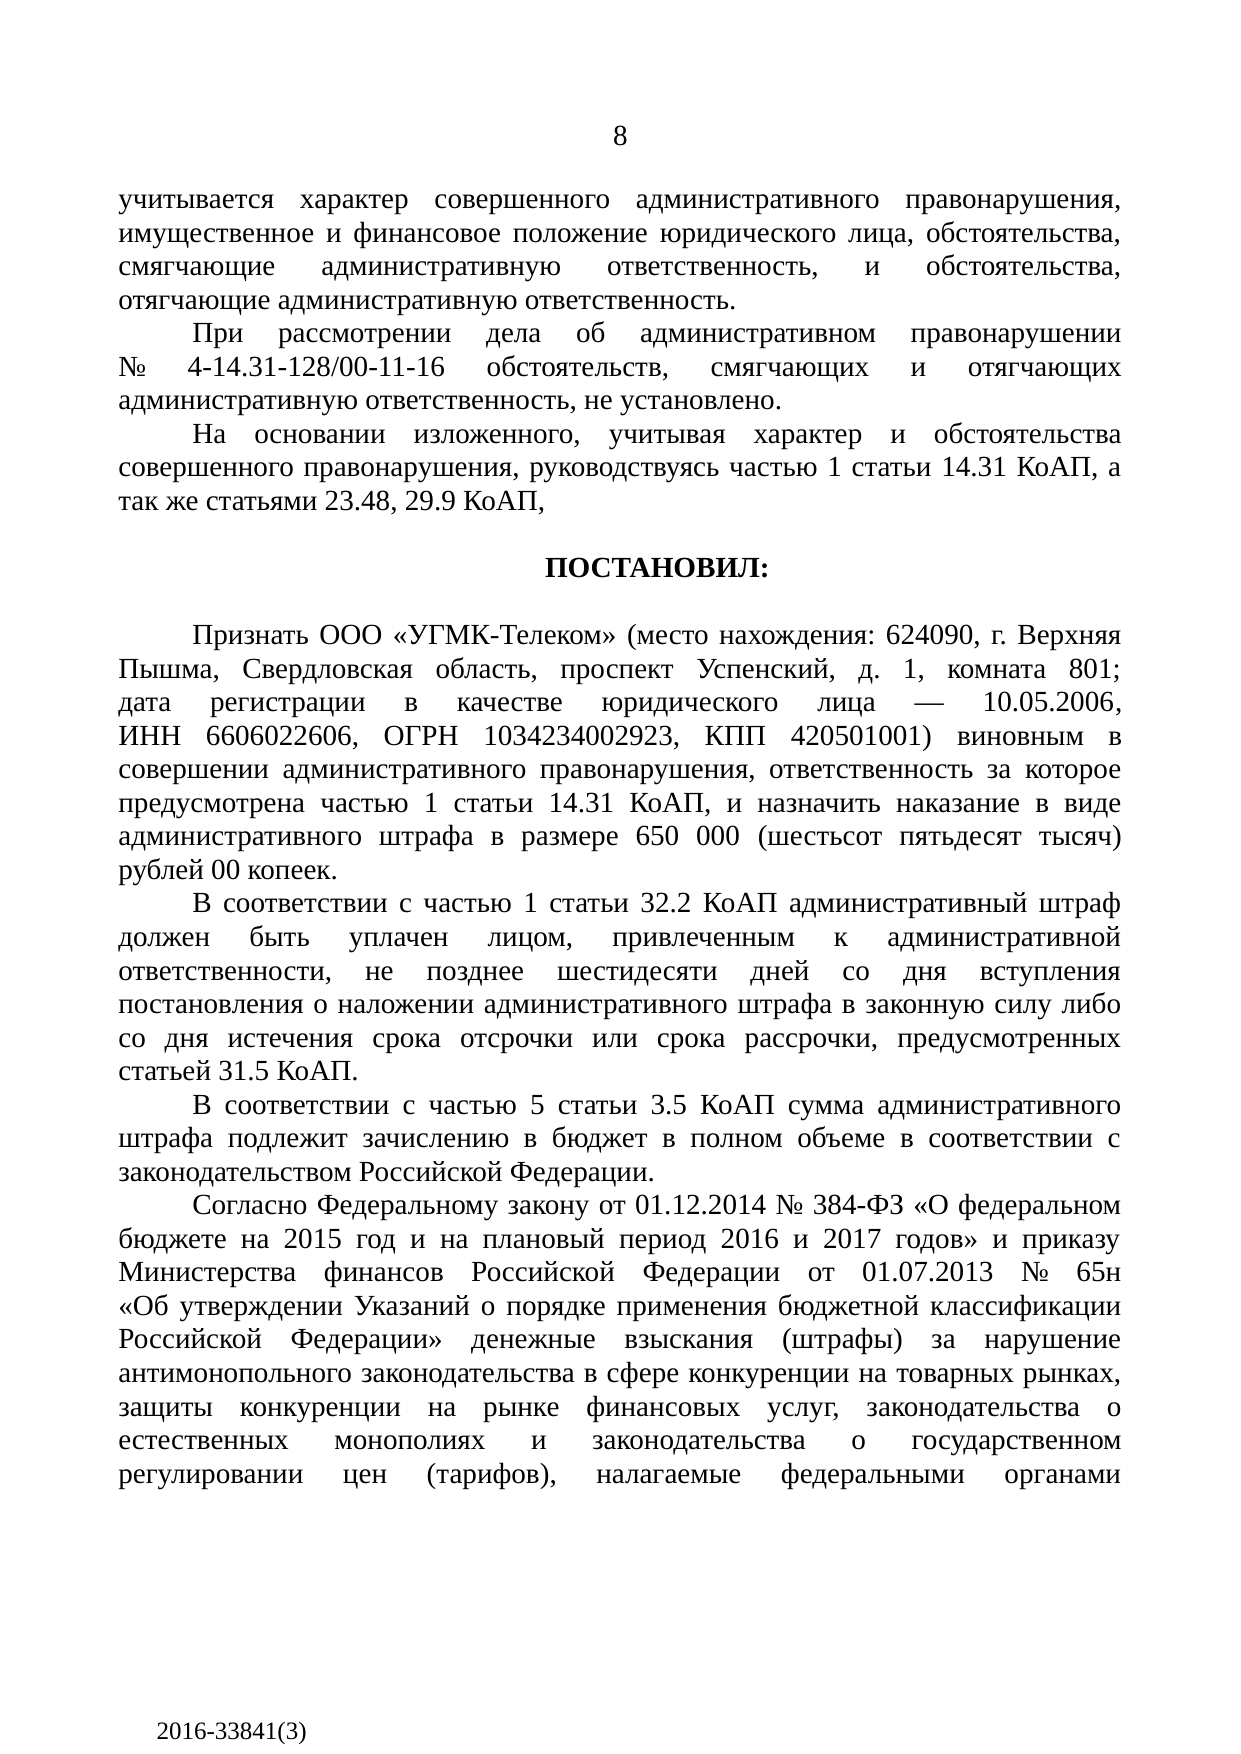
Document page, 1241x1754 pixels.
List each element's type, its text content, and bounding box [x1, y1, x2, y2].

text При рассмотрении дела об административном правонарушении № 4-14.31-128/00-11-16 обстоятельств, смягчающих и отягчающих административную ответственность, не установлено. [118, 315, 1122, 416]
text В соответствии с частью 1 статьи 32.2 КоАП административный штраф должен быть уплачен лицом, привлеченным к административной ответственности, не позднее шестидесяти дней со дня вступления постановления о наложении административного штрафа в законную силу либо со дня истечения срока отсрочки или срока рассрочки, предусмотренных статьей 31.5 КоАП. [118, 886, 1122, 1087]
text учитывается характер совершенного административного правонарушения, имущественное и финансовое положение юридического лица, обстоятельства, смягчающие административную ответственность, и обстоятельства, отягчающие административную ответственность. [118, 181, 1122, 315]
text В соответствии с частью 5 статьи 3.5 КоАП сумма административного штрафа подлежит зачислению в бюджет в полном объеме в соответствии с законодательством Российской Федерации. [118, 1087, 1122, 1187]
text Признать ООО «УГМК-Телеком» (место нахождения: 624090, г. Верхняя Пышма, Свердловская область, проспект Успенский, д. 1, комната 801; дата регистрации в качестве юридического лица — 10.05.2006, ИНН 6606022606, ОГРН 1034234002923, КПП 420501001) виновным в совершении административного правонарушения, ответственность за которое предусмотрена частью 1 статьи 14.31 КоАП, и назначить наказание в виде административного штрафа в размере 650 000 (шестьсот пятьдесят тысяч) рублей 00 копеек. [118, 617, 1122, 886]
text На основании изложенного, учитывая характер и обстоятельства совершенного правонарушения, руководствуясь частью 1 статьи 14.31 КоАП, а так же статьями 23.48, 29.9 КоАП, [118, 416, 1122, 517]
text ПОСТАНОВИЛ: [118, 550, 1122, 584]
text Согласно Федеральному закону от 01.12.2014 № 384-ФЗ «О федеральном бюджете на 2015 год и на плановый период 2016 и 2017 годов» и приказу Министерства финансов Российской Федерации от 01.07.2013 № 65н «Об утверждении Указаний о порядке применения бюджетной классификации Российской Федерации» денежные взыскания (штрафы) за нарушение антимонопольного законодательства в сфере конкуренции на товарных рынках, защиты конкуренции на рынке финансовых услуг, законодательства о естественных монополиях и законодательства о государственном регулировании цен (тарифов), налагаемые федеральными органами [118, 1187, 1122, 1489]
